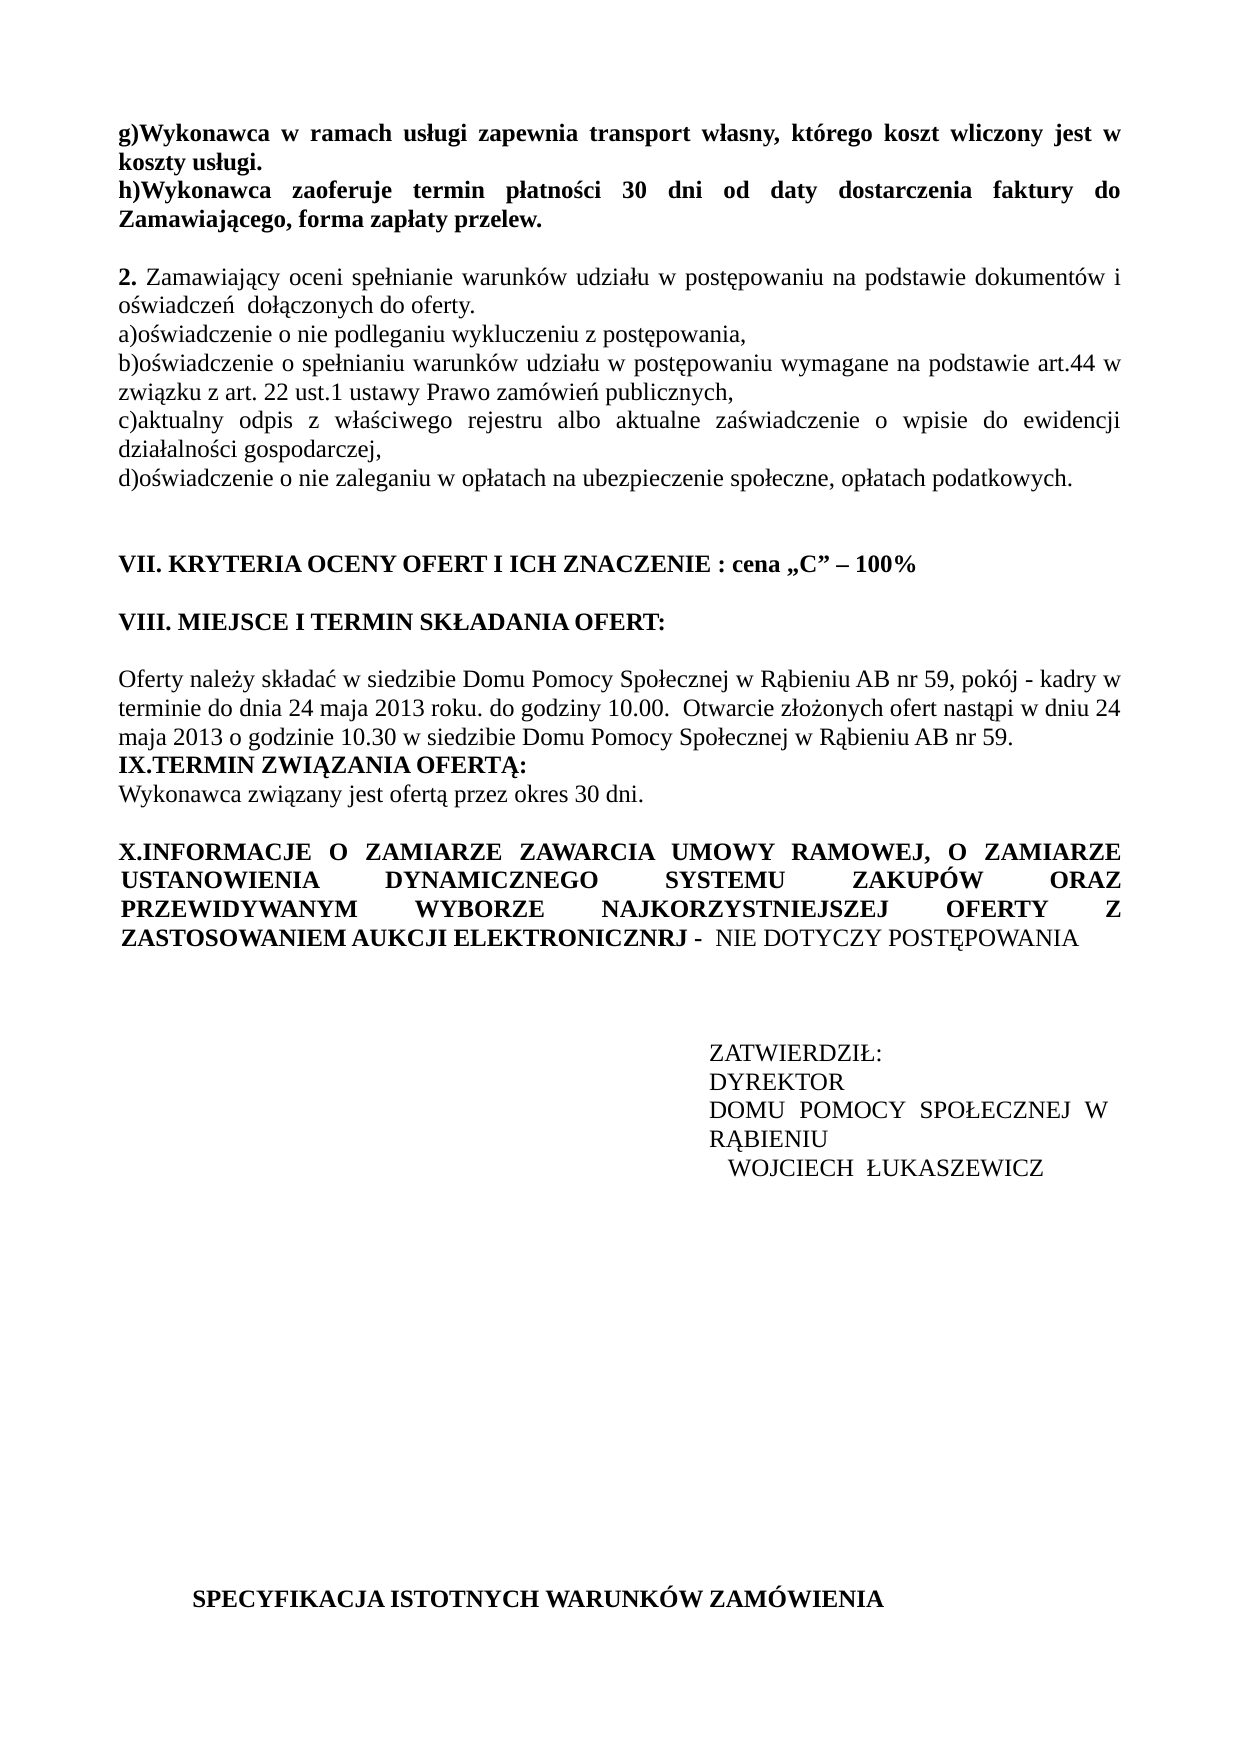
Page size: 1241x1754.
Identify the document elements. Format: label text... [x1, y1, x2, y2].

list Wykonawca zaoferuje termin płatności 30 dni od daty dostarczenia faktury do Zamawiającego, forma zapłaty przelew. [118, 176, 1122, 233]
list Wykonawca w ramach usługi zapewnia transport własny, którego koszt wliczony jest w koszty usługi. [118, 118, 1122, 176]
list oświadczenie o spełnianiu warunków udziału w postępowaniu wymagane na podstawie art.44 w związku z art. 22 ust.1 ustawy Prawo zamówień publicznych, [118, 348, 1122, 406]
text Oferty należy składać w siedzibie Domu Pomocy Społecznej w Rąbieniu AB nr 59, pokój - kadry w terminie do dnia 24 maja 2013 roku. do godziny 10.00. Otwarcie złożonych ofert nastąpi w dniu 24 maja 2013 o godzinie 10.30 w siedzibie Domu Pomocy Społecznej w Rąbieniu AB nr 59. [118, 664, 1122, 751]
text SPECYFIKACJA ISTOTNYCH WARUNKÓW ZAMÓWIENIA [118, 1584, 1122, 1613]
text WOJCIECH ŁUKASZEWICZ [137, 1153, 1122, 1182]
text X.INFORMACJE O ZAMIARZE ZAWARCIA UMOWY RAMOWEJ, O ZAMIARZE USTANOWIENIA DYNAMICZNEGO SYSTEMU ZAKUPÓW ORAZ PRZEWIDYWANYM WYBORZE NAJKORZYSTNIEJSZEJ OFERTY Z ZASTOSOWANIEM AUKCJI ELEKTRONICZNRJ - NIE DOTYCZY POSTĘPOWANIA [118, 837, 1122, 952]
text Wykonawca związany jest ofertą przez okres 30 dni. [118, 779, 1122, 808]
text 2. Zamawiający oceni spełnianie warunków udziału w postępowaniu na podstawie dokumentów i oświadczeń dołączonych do oferty. [118, 262, 1122, 319]
text VII. KRYTERIA OCENY OFERT I ICH ZNACZENIE : cena „C” – 100% [118, 549, 1122, 578]
list aktualny odpis z właściwego rejestru albo aktualne zaświadczenie o wpisie do ewidencji działalności gospodarczej, [118, 406, 1122, 463]
list oświadczenie o nie zaleganiu w opłatach na ubezpieczenie społeczne, opłatach podatkowych. [118, 463, 1122, 492]
text ZATWIERDZIŁ: DYREKTOR DOMU POMOCY SPOŁECZNEJ W RĄBIENIU [118, 1038, 1122, 1153]
list oświadczenie o nie podleganiu wykluczeniu z postępowania, [118, 319, 1122, 348]
text IX.TERMIN ZWIĄZANIA OFERTĄ: [118, 751, 1122, 779]
text VIII. MIEJSCE I TERMIN SKŁADANIA OFERT: [118, 607, 1122, 636]
